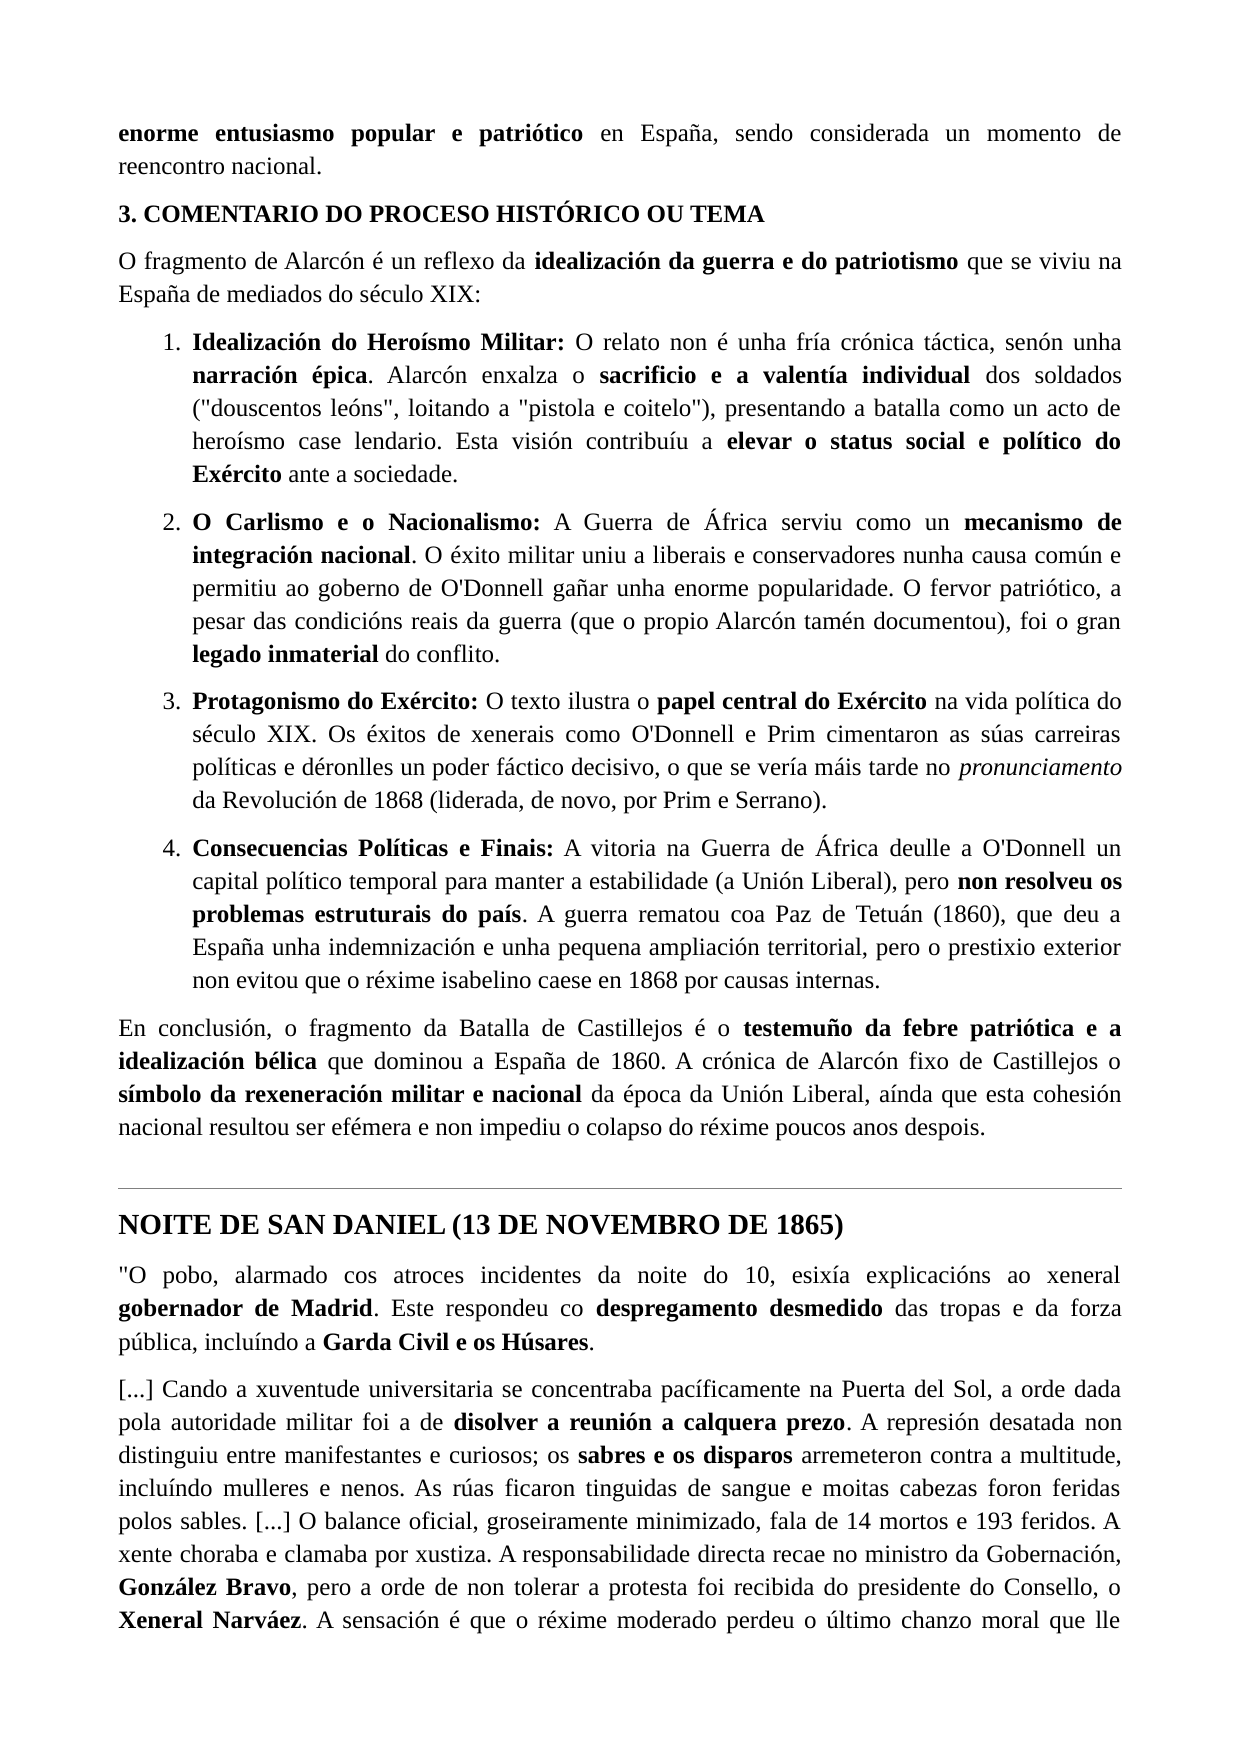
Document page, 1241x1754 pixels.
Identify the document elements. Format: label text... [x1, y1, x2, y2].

list Idealización do Heroísmo Militar: O relato non é unha fría crónica táctica, senón unha narración épica. Alarcón enxalza o sacrificio e a valentía individual dos soldados ("douscentos leóns", loitando a "pistola e coitelo"), presentando a batalla como un acto de heroísmo case lendario. Esta visión contribuíu a elevar o status social e político do Exército ante a sociedade. [162, 327, 1122, 488]
text En conclusión, o fragmento da Batalla de Castillejos é o testemuño da febre patriótica e a idealización bélica que dominou a España de 1860. A crónica de Alarcón fixo de Castillejos o símbolo da rexeneración militar e nacional da época da Unión Liberal, aínda que esta cohesión nacional resultou ser efémera e non impediu o colapso do réxime poucos anos despois. [118, 1013, 1122, 1141]
text enorme entusiasmo popular e patriótico en España, sendo considerada un momento de reencontro nacional. [118, 118, 1122, 180]
text O fragmento de Alarcón é un reflexo da idealización da guerra e do patriotismo que se viviu na España de mediados do século XIX: [118, 246, 1122, 308]
subtitle 3. COMENTARIO DO PROCESO HISTÓRICO OU TEMA [118, 199, 1122, 227]
list O Carlismo e o Nacionalismo: A Guerra de África serviu como un mecanismo de integración nacional. O éxito militar uniu a liberais e conservadores nunha causa común e permitiu ao goberno de O'Donnell gañar unha enorme popularidade. O fervor patriótico, a pesar das condicións reais da guerra (que o propio Alarcón tamén documentou), foi o gran legado inmaterial do conflito. [162, 507, 1122, 667]
text "O pobo, alarmado cos atroces incidentes da noite do 10, esixía explicacións ao xeneral gobernador de Madrid. Este respondeu co despregamento desmedido das tropas e da forza pública, incluíndo a Garda Civil e os Húsares. [118, 1261, 1122, 1355]
list Protagonismo do Exército: O texto ilustra o papel central do Exército na vida política do século XIX. Os éxitos de xenerais como O'Donnell e Prim cimentaron as súas carreiras políticas e déronlles un poder fáctico decisivo, o que se vería máis tarde no pronunciamento da Revolución de 1868 (liderada, de novo, por Prim e Serrano). [162, 686, 1122, 814]
subtitle NOITE DE SAN DANIEL (13 DE NOVEMBRO DE 1865) [118, 1207, 1122, 1241]
text [...] Cando a xuventude universitaria se concentraba pacíficamente na Puerta del Sol, a orde dada pola autoridade militar foi a de disolver a reunión a calquera prezo. A represión desatada non distinguiu entre manifestantes e curiosos; os sabres e os disparos arremeteron contra a multitude, incluíndo mulleres e nenos. As rúas ficaron tinguidas de sangue e moitas cabezas foron feridas polos sables. [...] O balance oficial, groseiramente minimizado, fala de 14 mortos e 193 feridos. A xente choraba e clamaba por xustiza. A responsabilidade directa recae no ministro da Gobernación, González Bravo, pero a orde de non tolerar a protesta foi recibida do presidente do Consello, o Xeneral Narváez. A sensación é que o réxime moderado perdeu o último chanzo moral que lle [118, 1374, 1122, 1634]
list Consecuencias Políticas e Finais: A vitoria na Guerra de África deulle a O'Donnell un capital político temporal para manter a estabilidade (a Unión Liberal), pero non resolveu os problemas estruturais do país. A guerra rematou coa Paz de Tetuán (1860), que deu a España unha indemnización e unha pequena ampliación territorial, pero o prestixio exterior non evitou que o réxime isabelino caese en 1868 por causas internas. [162, 833, 1122, 994]
